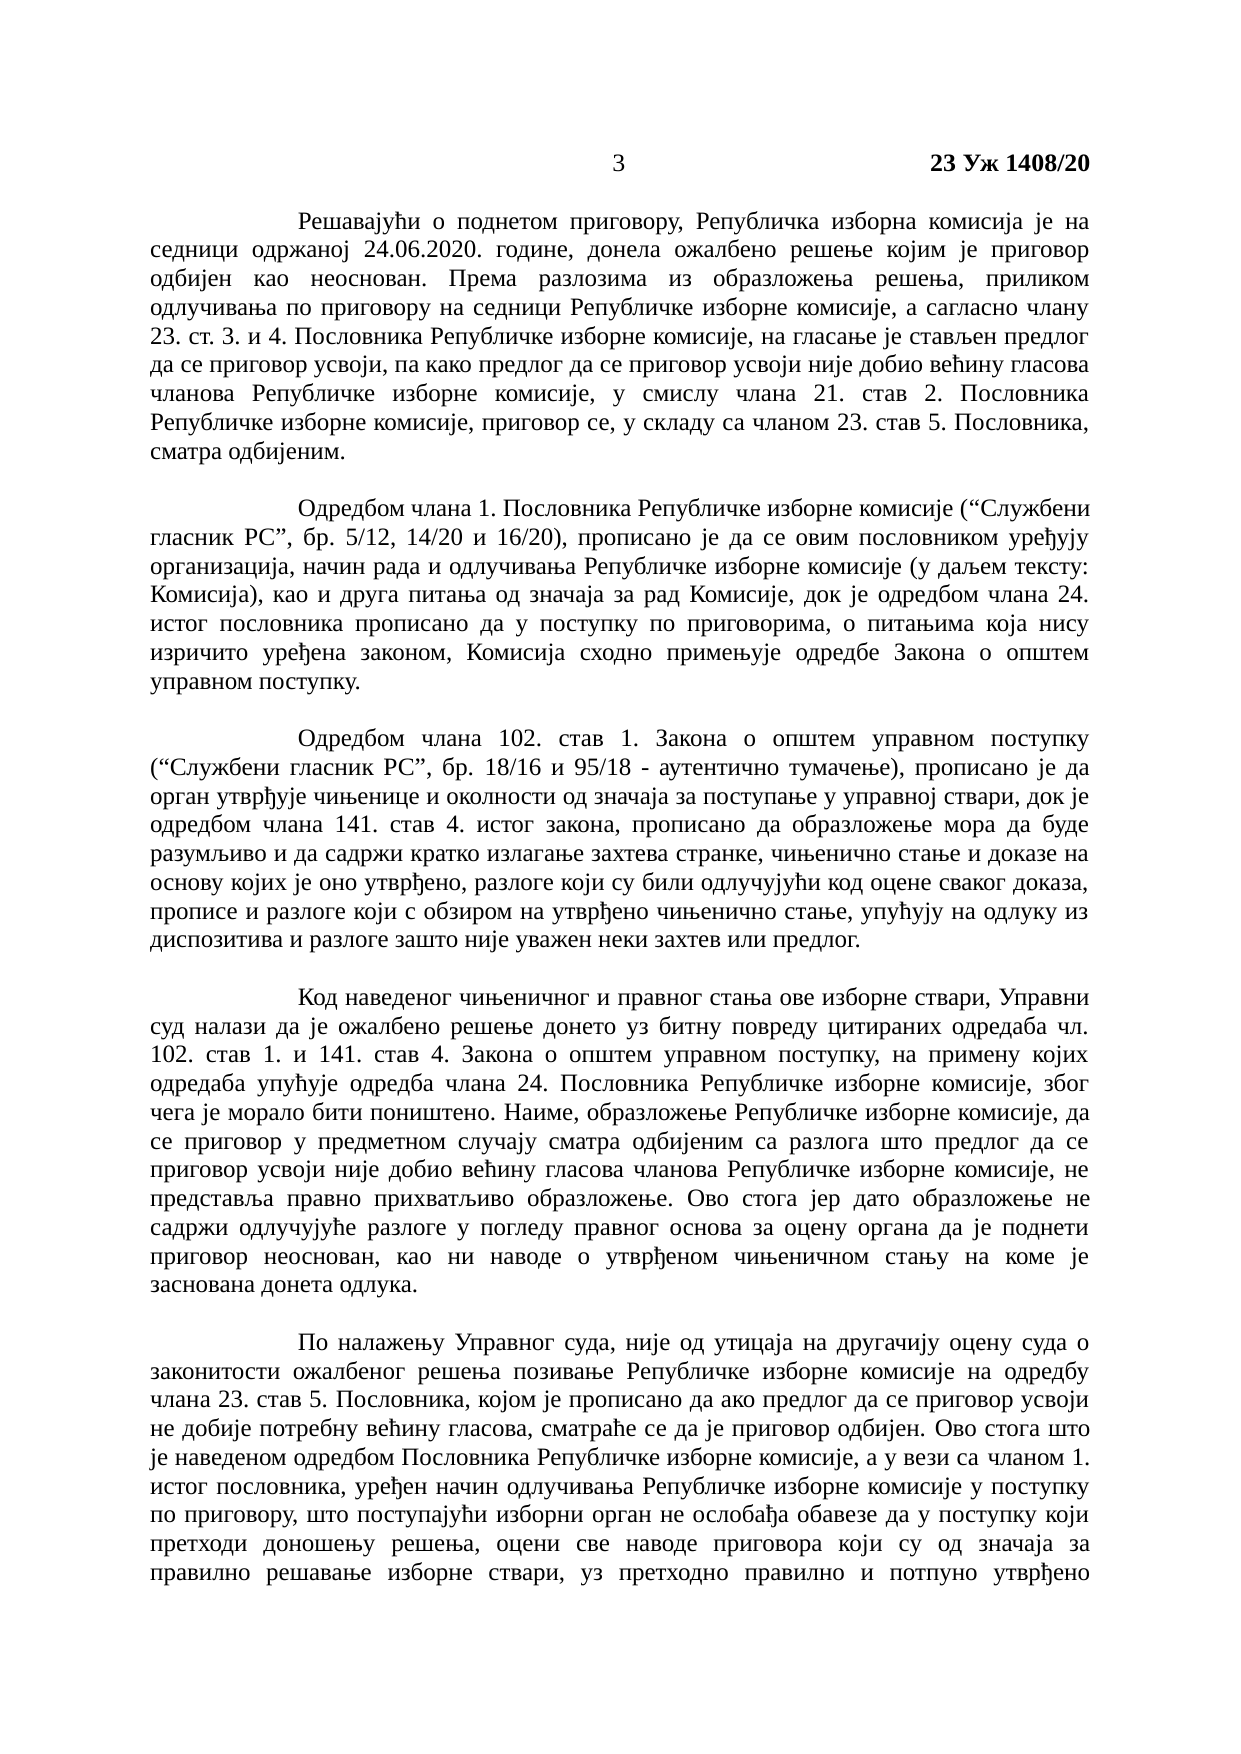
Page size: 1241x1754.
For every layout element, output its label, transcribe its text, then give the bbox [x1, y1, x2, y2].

text Одредбом члана 1. Пословника Републичке изборне комисије (“Службени гласник РС”, бр. 5/12, 14/20 и 16/20), прописано је да се овим пословником уређују организација, начин рада и одлучивања Републичке изборне комисије (у даљем тексту: Комисија), као и друга питања од значаја за рад Комисије, док је одредбом члана 24. истог пословника прописано да у поступку по приговорима, о питањима која нису изричито уређена законом, Комисија сходно примењује одредбе Закона о општем управном поступку. [150, 493, 1090, 694]
text Решавајући о поднетом приговору, Републичка изборна комисија је на седници одржаној 24.06.2020. године, донела ожалбено решење којим је приговор одбијен као неоснован. Према разлозима из образложења решења, приликом одлучивања по приговору на седници Републичке изборне комисије, а сагласно члану 23. ст. 3. и 4. Пословника Републичке изборне комисије, на гласање је стављен предлог да се приговор усвоји, па како предлог да се приговор усвоји није добио већину гласова чланова Републичке изборне комисије, у смислу члана 21. став 2. Пословника Републичке изборне комисије, приговор се, у складу са чланом 23. став 5. Пословника, сматра одбијеним. [150, 206, 1090, 464]
text По налажењу Управног суда, није од утицаја на другачију оцену суда о законитости ожалбеног решења позивање Републичке изборне комисије на одредбу члана 23. став 5. Пословника, којом је прописано да ако предлог да се приговор усвоји не добије потребну већину гласова, сматраће се да је приговор одбијен. Ово стога што је наведеном одредбом Пословника Републичке изборне комисије, а у вези са чланом 1. истог пословника, уређен начин одлучивања Републичке изборне комисије у поступку по приговору, што поступајући изборни орган не ослобађа обавезе да у поступку који претходи доношењу решења, оцени све наводе приговора који су од значаја за правилно решавање изборне ствари, уз претходно правилно и потпуно утврђено [150, 1327, 1090, 1586]
text Код наведеног чињеничног и правног стања ове изборне ствари, Управни суд налази да је ожалбено решење донето уз битну повреду цитираних одредаба чл. 102. став 1. и 141. став 4. Закона о општем управном поступку, на примену којих одредаба упућује одредба члана 24. Пословника Републичке изборне комисије, због чега је морало бити поништено. Наиме, образложење Републичке изборне комисије, да се приговор у предметном случају сматра одбијеним са разлога што предлог да се приговор усвоји није добио већину гласова чланова Републичке изборне комисије, не представља правно прихватљиво образложење. Ово стога јер дато образложење не садржи одлучујуће разлоге у погледу правног основа за оцену органа да је поднети приговор неоснован, као ни наводе о утврђеном чињеничном стању на коме је заснована донета одлука. [150, 982, 1090, 1298]
text Одредбом члана 102. став 1. Закона о општем управном поступку (“Службени гласник РС”, бр. 18/16 и 95/18 - аутентично тумачење), прописано је да орган утврђује чињенице и околности од значаја за поступање у управној ствари, док је одредбом члана 141. став 4. истог закона, прописано да образложење мора да буде разумљиво и да садржи кратко излагање захтева странке, чињенично стање и доказе на основу којих је оно утврђено, разлоге који су били одлучујући код оцене сваког доказа, прописе и разлоге који с обзиром на утврђено чињенично стање, упућују на одлуку из диспозитива и разлоге зашто није уважен неки захтев или предлог. [150, 723, 1090, 953]
